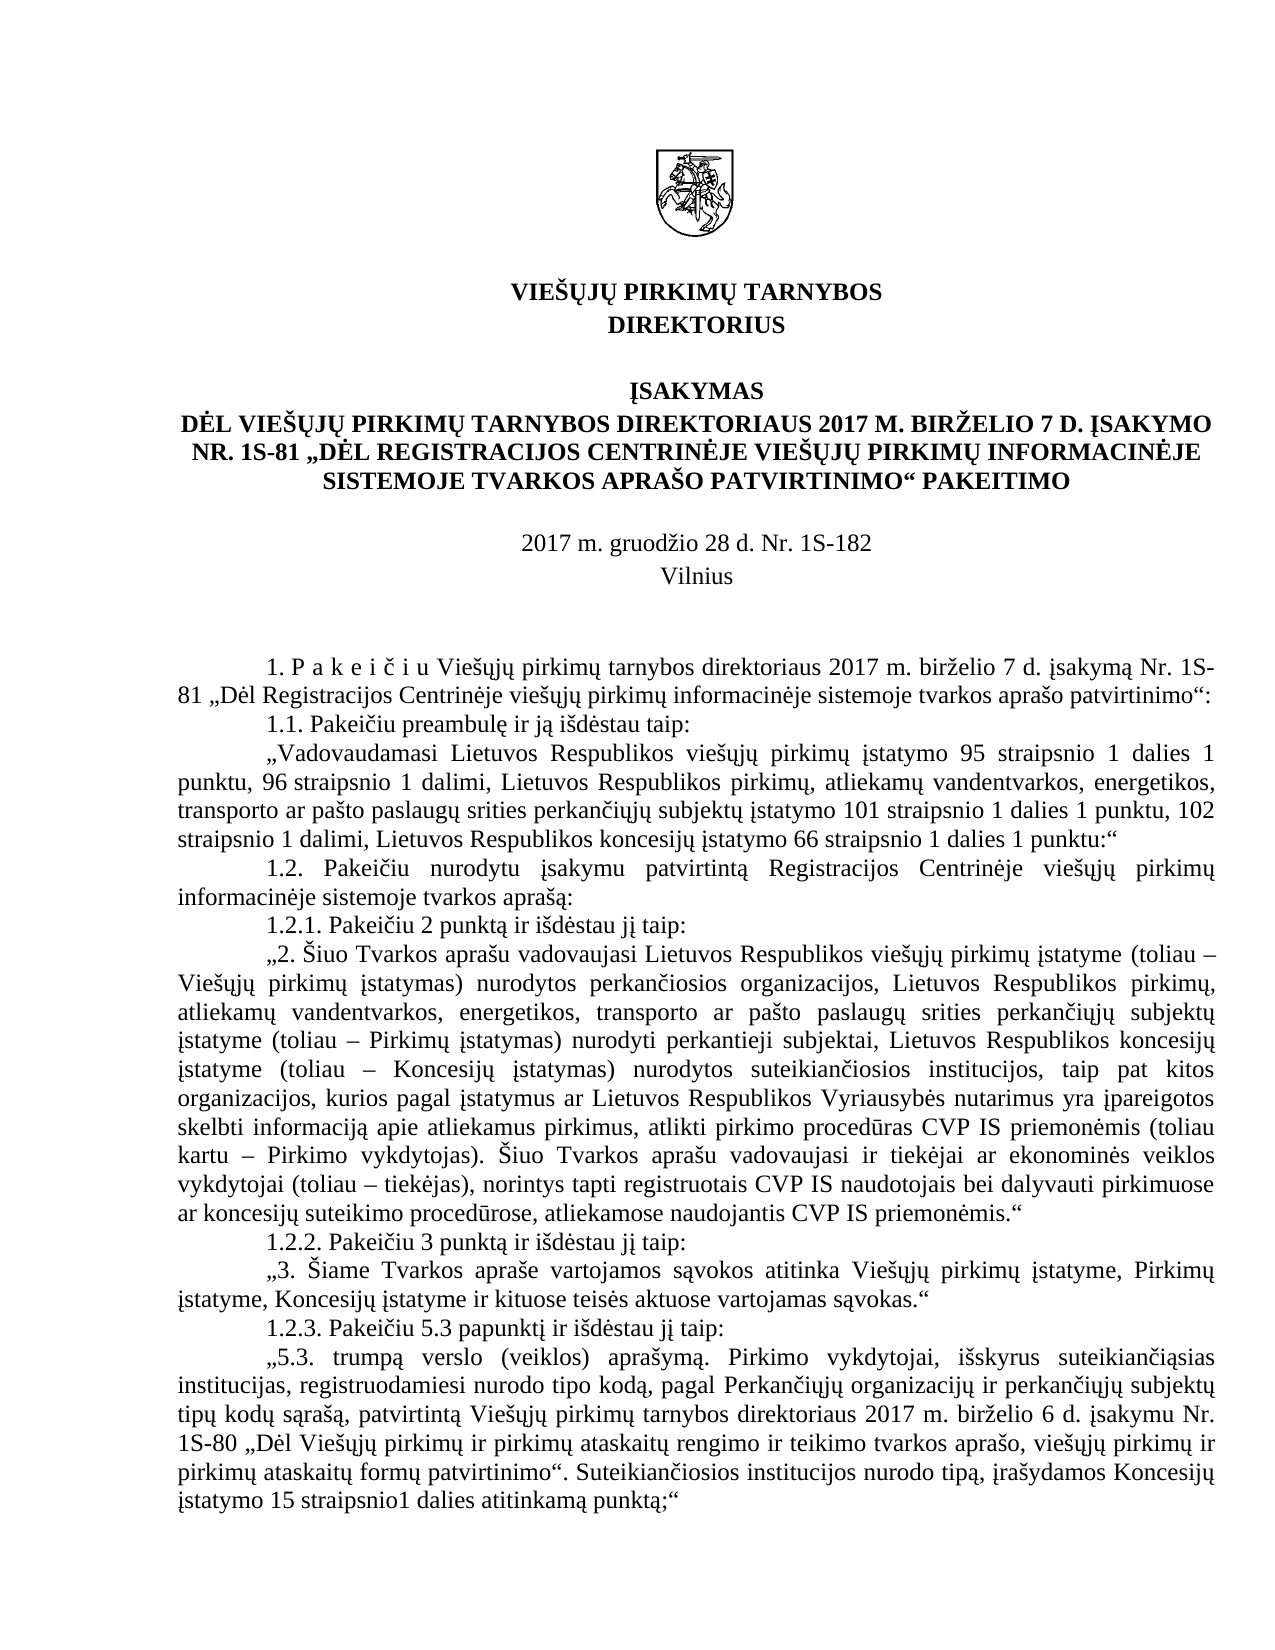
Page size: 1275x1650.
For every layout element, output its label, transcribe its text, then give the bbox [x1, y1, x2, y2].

text 1.2.1. Pakeičiu 2 punktą ir išdėstau jį taip: [177, 910, 1216, 939]
text 1.2. Pakeičiu nurodytu įsakymu patvirtintą Registracijos Centrinėje viešųjų pirkimų informacinėje sistemoje tvarkos aprašą: [177, 853, 1216, 910]
text 1.1. Pakeičiu preambulę ir ją išdėstau taip: [177, 709, 1216, 738]
text DĖL VIEŠŲJŲ PIRKIMŲ TARNYBOS DIREKTORIAUS 2017 M. BIRŽELIO 7 D. ĮSAKYMO NR. 1S-81 „DĖL REGISTRACIJOS CentriNĖJE Viešųjų pirkimų informacinĖJE sistemOJE TVARKOS APRAŠO PATVIRTINIMO“ PAKEITIMO [177, 409, 1216, 495]
text „5.3. trumpą verslo (veiklos) aprašymą. Pirkimo vykdytojai, išskyrus suteikiančiąsias institucijas, registruodamiesi nurodo tipo kodą, pagal Perkančiųjų organizacijų ir perkančiųjų subjektų tipų kodų sąrašą, patvirtintą Viešųjų pirkimų tarnybos direktoriaus 2017 m. birželio 6 d. įsakymu Nr. 1S-80 „Dėl Viešųjų pirkimų ir pirkimų ataskaitų rengimo ir teikimo tvarkos aprašo, viešųjų pirkimų ir pirkimų ataskaitų formų patvirtinimo“. Suteikiančiosios institucijos nurodo tipą, įrašydamos Koncesijų įstatymo 15 straipsnio1 dalies atitinkamą punktą;“ [177, 1342, 1216, 1514]
text VIEŠŲJŲ PIRKIMŲ TARNYBOS [177, 277, 1216, 305]
text 2017 m. gruodžio 28 d. Nr. 1S-182 [177, 528, 1216, 557]
text 1.2.3. Pakeičiu 5.3 papunktį ir išdėstau jį taip: [177, 1313, 1216, 1342]
text „3. Šiame Tvarkos apraše vartojamos sąvokos atitinka Viešųjų pirkimų įstatyme, Pirkimų įstatyme, Koncesijų įstatyme ir kituose teisės aktuose vartojamas sąvokas.“ [177, 1255, 1216, 1313]
text „2. Šiuo Tvarkos aprašu vadovaujasi Lietuvos Respublikos viešųjų pirkimų įstatyme (toliau – Viešųjų pirkimų įstatymas) nurodytos perkančiosios organizacijos, Lietuvos Respublikos pirkimų, atliekamų vandentvarkos, energetikos, transporto ar pašto paslaugų srities perkančiųjų subjektų įstatyme (toliau – Pirkimų įstatymas) nurodyti perkantieji subjektai, Lietuvos Respublikos koncesijų įstatyme (toliau – Koncesijų įstatymas) nurodytos suteikiančiosios institucijos, taip pat kitos organizacijos, kurios pagal įstatymus ar Lietuvos Respublikos Vyriausybės nutarimus yra įpareigotos skelbti informaciją apie atliekamus pirkimus, atlikti pirkimo procedūras CVP IS priemonėmis (toliau kartu – Pirkimo vykdytojas). Šiuo Tvarkos aprašu vadovaujasi ir tiekėjai ar ekonominės veiklos vykdytojai (toliau – tiekėjas), norintys tapti registruotais CVP IS naudotojais bei dalyvauti pirkimuose ar koncesijų suteikimo procedūrose, atliekamose naudojantis CVP IS priemonėmis.“ [177, 939, 1216, 1227]
text 1.2.2. Pakeičiu 3 punktą ir išdėstau jį taip: [177, 1227, 1216, 1255]
text ĮSAKYMAS [177, 376, 1216, 404]
text DIREKTORIUS [177, 310, 1216, 338]
text Vilnius [177, 561, 1216, 590]
text 1. P a k e i č i u Viešųjų pirkimų tarnybos direktoriaus 2017 m. birželio 7 d. įsakymą Nr. 1S-81 „Dėl Registracijos Centrinėje viešųjų pirkimų informacinėje sistemoje tvarkos aprašo patvirtinimo“: [177, 652, 1216, 709]
text „Vadovaudamasi Lietuvos Respublikos viešųjų pirkimų įstatymo 95 straipsnio 1 dalies 1 punktu, 96 straipsnio 1 dalimi, Lietuvos Respublikos pirkimų, atliekamų vandentvarkos, energetikos, transporto ar pašto paslaugų srities perkančiųjų subjektų įstatymo 101 straipsnio 1 dalies 1 punktu, 102 straipsnio 1 dalimi, Lietuvos Respublikos koncesijų įstatymo 66 straipsnio 1 dalies 1 punktu:“ [177, 738, 1216, 853]
